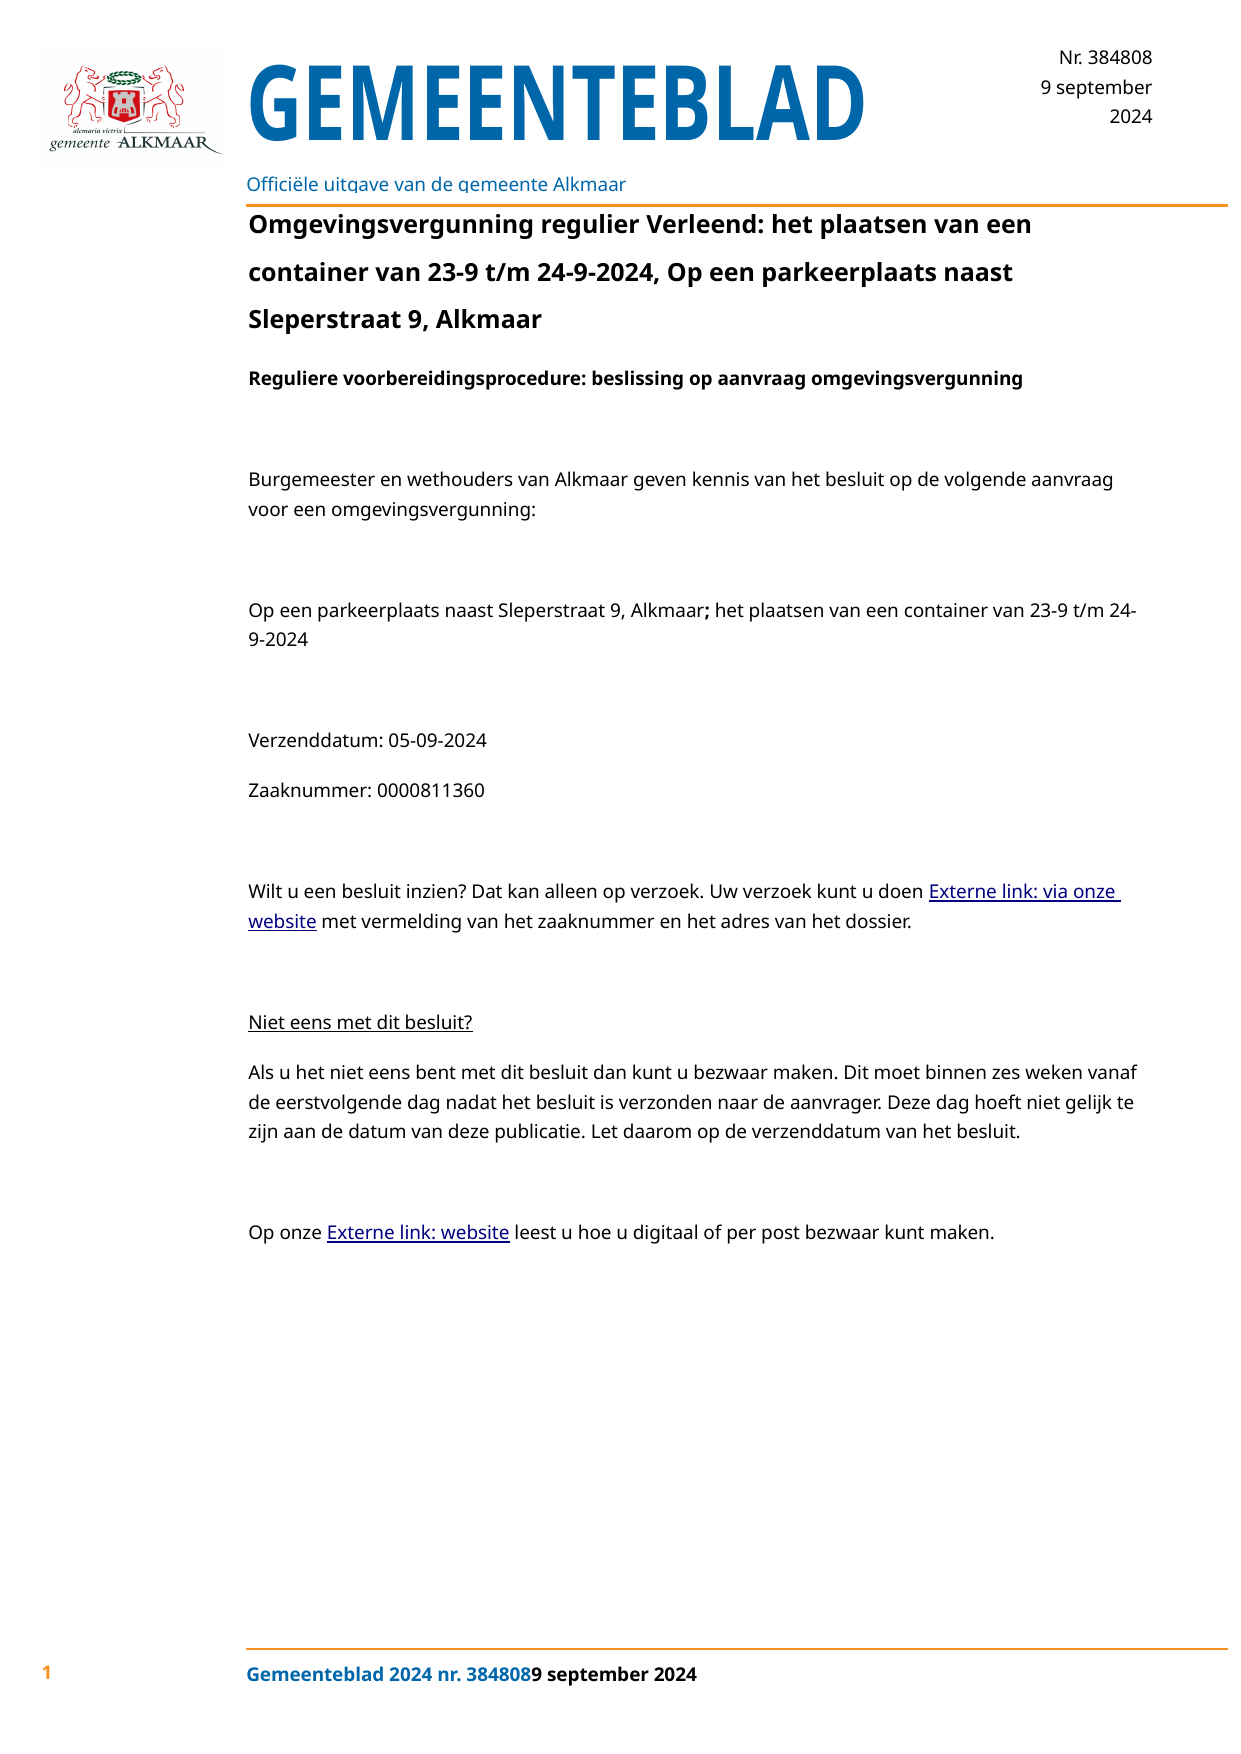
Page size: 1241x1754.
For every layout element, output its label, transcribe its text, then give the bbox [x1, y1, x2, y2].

text Op een parkeerplaats naast Sleperstraat 9, Alkmaar; het plaatsen van een container van 23-9 t/m 24-9-2024 [248, 597, 1152, 652]
text Burgemeester en wethouders van Alkmaar geven kennis van het besluit op de volgende aanvraag voor een omgevingsvergunning: [248, 466, 1152, 522]
text Als u het niet eens bent met dit besluit dan kunt u bezwaar maken. Dit moet binnen zes weken vanaf de eerstvolgende dag nadat het besluit is verzonden naar de aanvrager. Deze dag hoeft niet gelijk te zijn aan de datum van deze publicatie. Let daarom op de verzenddatum van het besluit. [248, 1059, 1152, 1144]
text Reguliere voorbereidingsprocedure: beslissing op aanvraag omgevingsvergunning [248, 366, 1152, 391]
text Wilt u een besluit inzien? Dat kan alleen op verzoek. Uw verzoek kunt u doen Externe link: via onze website met vermelding van het zaaknummer en het adres van het dossier. [248, 878, 1152, 934]
text Verzenddatum: 05-09-2024 [248, 727, 1152, 753]
text Omgevingsvergunning regulier Verleend: het plaatsen van een container van 23-9 t/m 24-9-2024, Op een parkeerplaats naast Sleperstraat 9, Alkmaar [248, 207, 1152, 336]
picture [41, 47, 231, 172]
text Op onze Externe link: website leest u hoe u digitaal of per post bezwaar kunt maken. [248, 1219, 1152, 1245]
text Zaaknummer: 0000811360 [248, 778, 1152, 803]
text Niet eens met dit besluit? [248, 1009, 1152, 1034]
